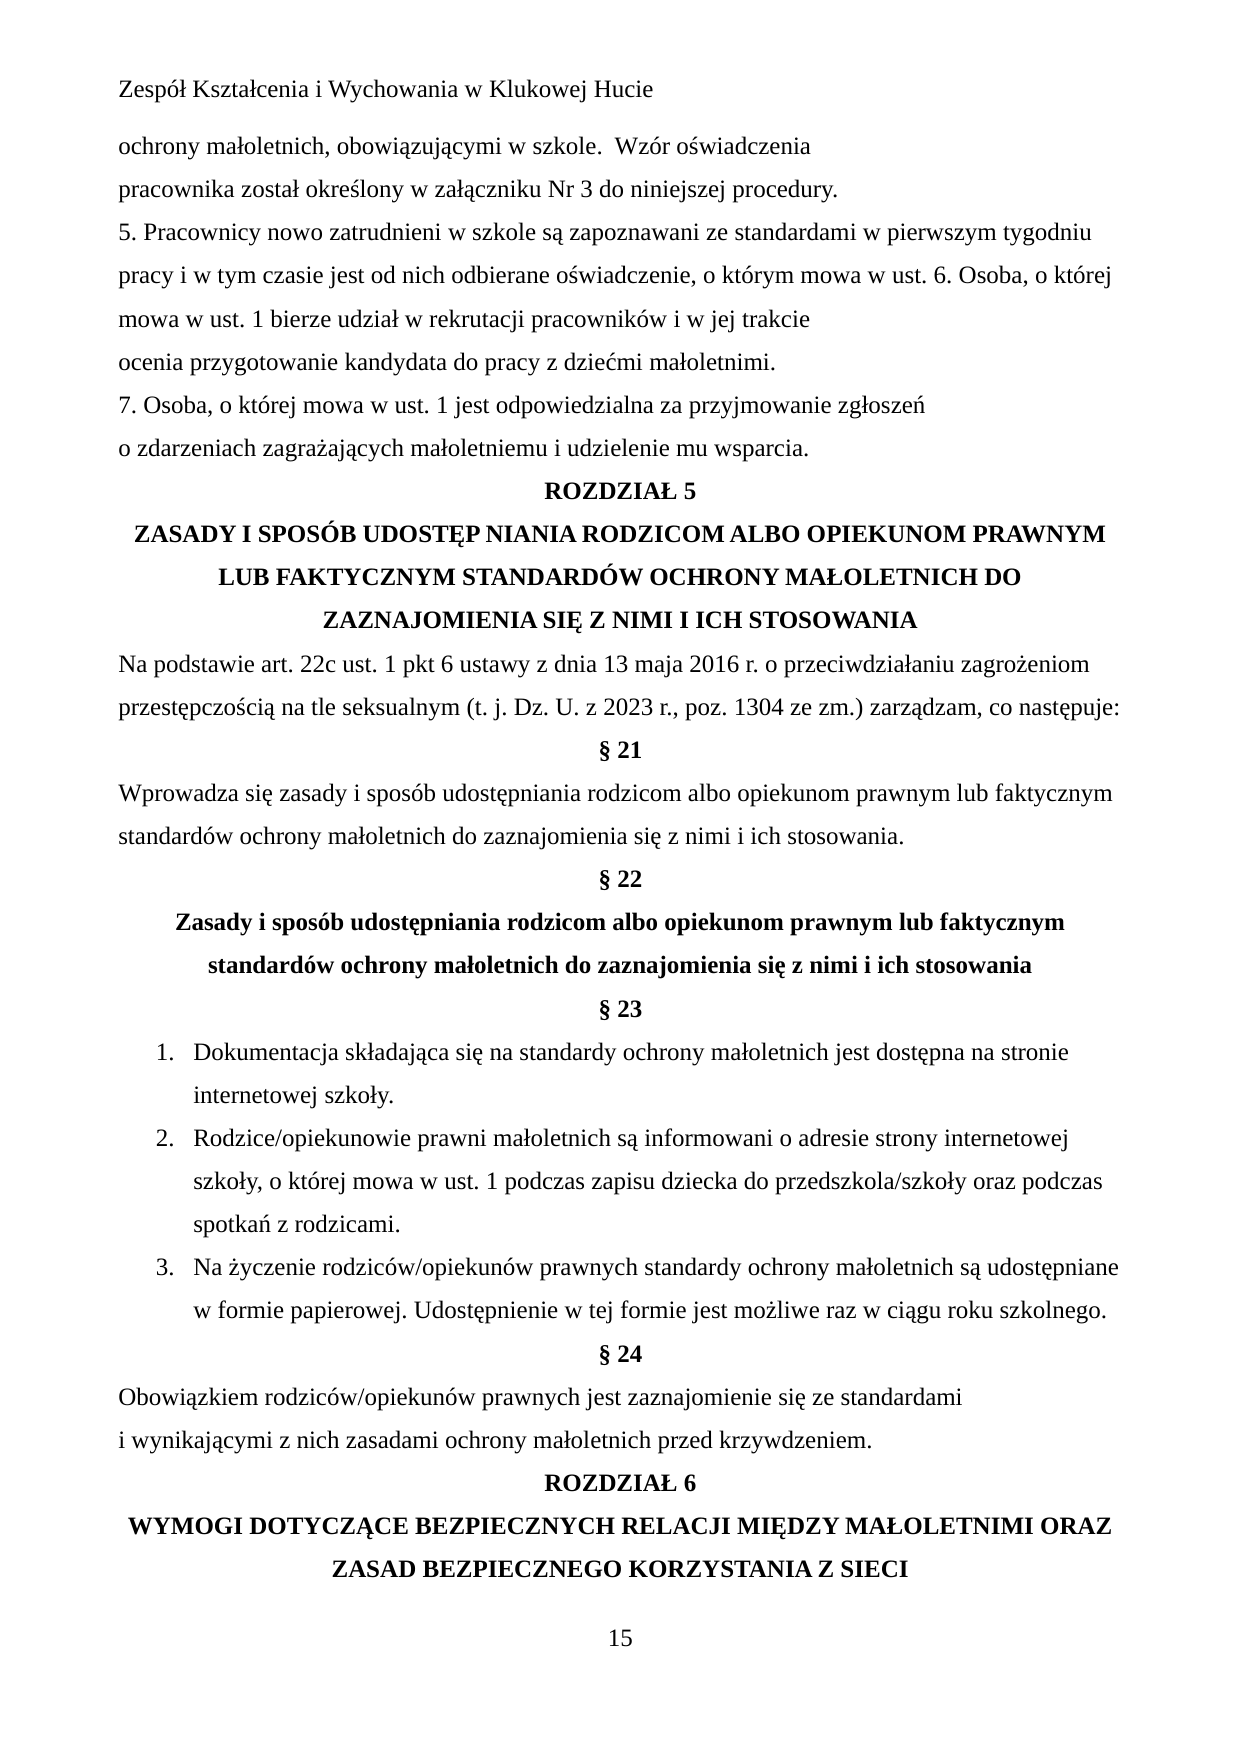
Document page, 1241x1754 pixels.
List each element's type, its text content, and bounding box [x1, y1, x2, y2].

text ZASADY I SPOSÓB UDOSTĘP NIANIA RODZICOM ALBO OPIEKUNOM PRAWNYM LUB FAKTYCZNYM STANDARDÓW OCHRONY MAŁOLETNICH DO ZAZNAJOMIENIA SIĘ Z NIMI I ICH STOSOWANIA [118, 519, 1122, 634]
text Obowiązkiem rodziców/opiekunów prawnych jest zaznajomienie się ze standardami [118, 1382, 1122, 1411]
text § 23 [118, 994, 1122, 1022]
text § 24 [118, 1339, 1122, 1367]
text 5. Pracownicy nowo zatrudnieni w szkole są zapoznawani ze standardami w pierwszym tygodniu pracy i w tym czasie jest od nich odbierane oświadczenie, o którym mowa w ust. 6. Osoba, o której mowa w ust. 1 bierze udział w rekrutacji pracowników i w jej trakcie [118, 217, 1122, 332]
text o zdarzeniach zagrażających małoletniemu i udzielenie mu wsparcia. [118, 433, 1122, 462]
text ochrony małoletnich, obowiązującymi w szkole. Wzór oświadczenia [118, 131, 1122, 160]
text 7. Osoba, o której mowa w ust. 1 jest odpowiedzialna za przyjmowanie zgłoszeń [118, 390, 1122, 419]
text Zasady i sposób udostępniania rodzicom albo opiekunom prawnym lub faktycznym standardów ochrony małoletnich do zaznajomienia się z nimi i ich stosowania [118, 907, 1122, 979]
text § 22 [118, 864, 1122, 893]
text ROZDZIAŁ 5 [118, 476, 1122, 505]
list Dokumentacja składająca się na standardy ochrony małoletnich jest dostępna na stronie internetowej szkoły. [156, 1037, 1122, 1109]
text Na podstawie art. 22c ust. 1 pkt 6 ustawy z dnia 13 maja 2016 r. o przeciwdziałaniu zagrożeniom przestępczością na tle seksualnym (t. j. Dz. U. z 2023 r., poz. 1304 ze zm.) zarządzam, co następuje: [118, 649, 1122, 721]
text i wynikającymi z nich zasadami ochrony małoletnich przed krzywdzeniem. [118, 1425, 1122, 1454]
text ocenia przygotowanie kandydata do pracy z dziećmi małoletnimi. [118, 347, 1122, 376]
text WYMOGI DOTYCZĄCE BEZPIECZNYCH RELACJI MIĘDZY MAŁOLETNIMI ORAZ ZASAD BEZPIECZNEGO KORZYSTANIA Z SIECI [118, 1511, 1122, 1583]
text Wprowadza się zasady i sposób udostępniania rodzicom albo opiekunom prawnym lub faktycznym standardów ochrony małoletnich do zaznajomienia się z nimi i ich stosowania. [118, 778, 1122, 850]
text § 21 [118, 735, 1122, 764]
text ROZDZIAŁ 6 [118, 1468, 1122, 1497]
list Rodzice/opiekunowie prawni małoletnich są informowani o adresie strony internetowej szkoły, o której mowa w ust. 1 podczas zapisu dziecka do przedszkola/szkoły oraz podczas spotkań z rodzicami. [156, 1123, 1122, 1238]
list Na życzenie rodziców/opiekunów prawnych standardy ochrony małoletnich są udostępniane w formie papierowej. Udostępnienie w tej formie jest możliwe raz w ciągu roku szkolnego. [156, 1252, 1122, 1324]
text pracownika został określony w załączniku Nr 3 do niniejszej procedury. [118, 174, 1122, 203]
